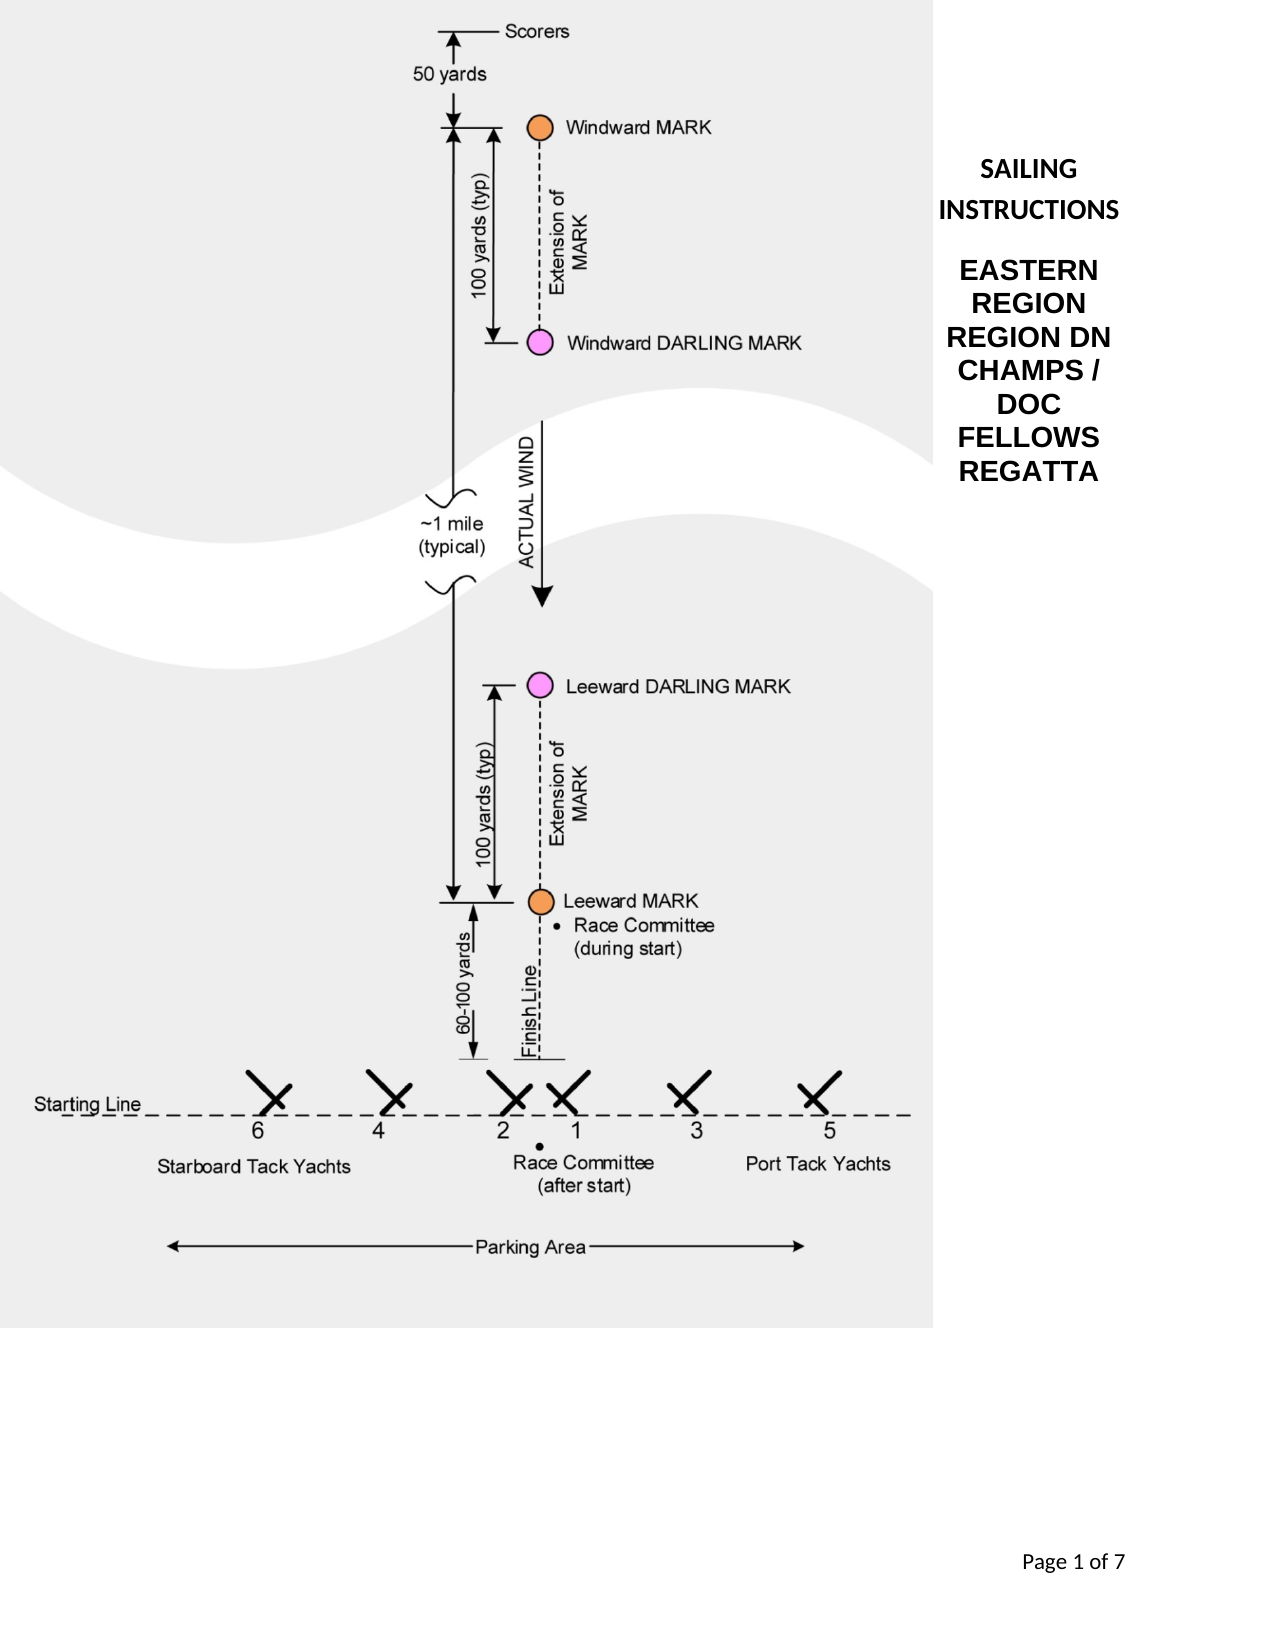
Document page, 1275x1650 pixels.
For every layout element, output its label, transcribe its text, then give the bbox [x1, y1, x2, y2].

text SAILING INSTRUCTIONS [933, 150, 1125, 227]
picture [0, 0, 933, 1328]
subtitle EASTERN REGION REGION DN CHAMPS / DOC FELLOWS REGATTA [933, 253, 1125, 487]
